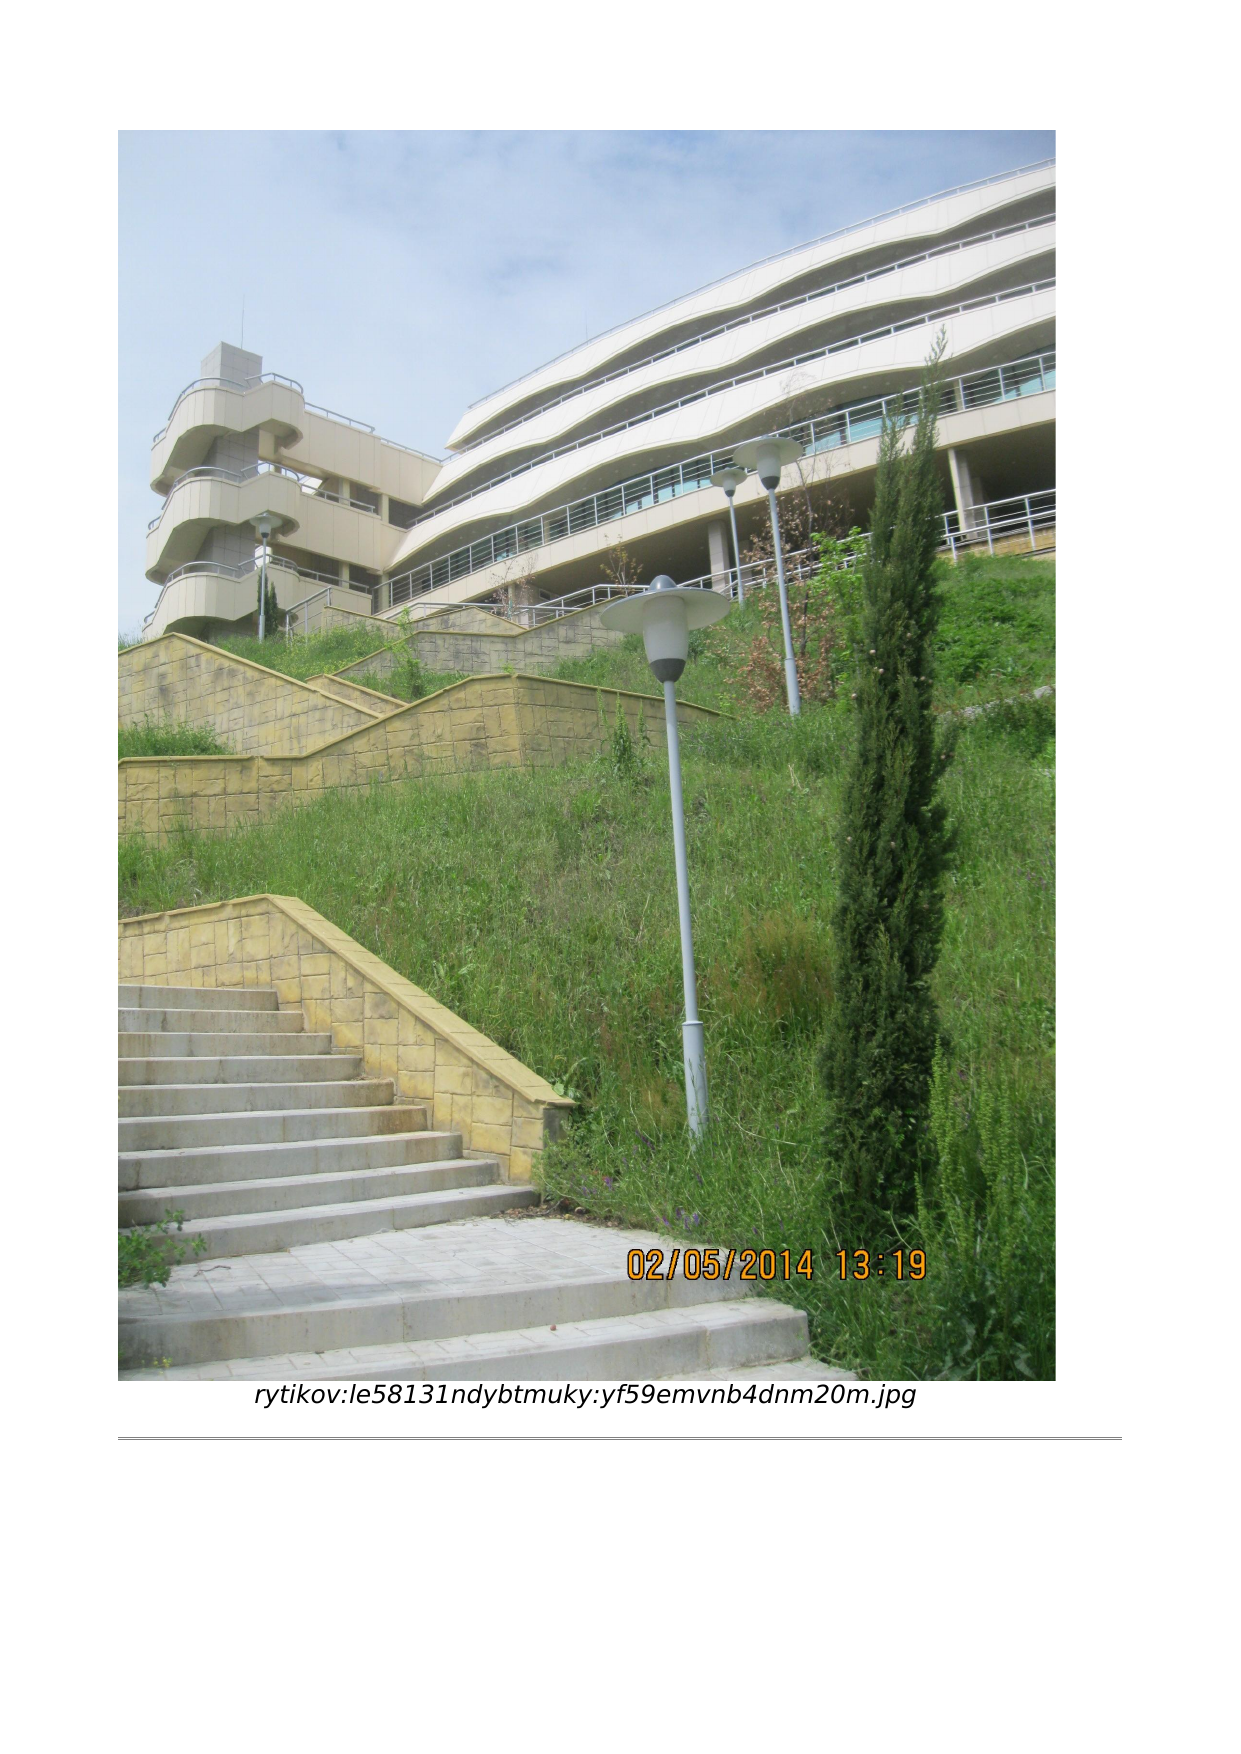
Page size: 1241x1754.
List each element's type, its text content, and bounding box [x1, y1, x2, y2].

text rytikov:le58131ndybtmuky:yf59emvnb4dnm20m.jpg [118, 1381, 1056, 1410]
picture [118, 130, 1056, 1381]
